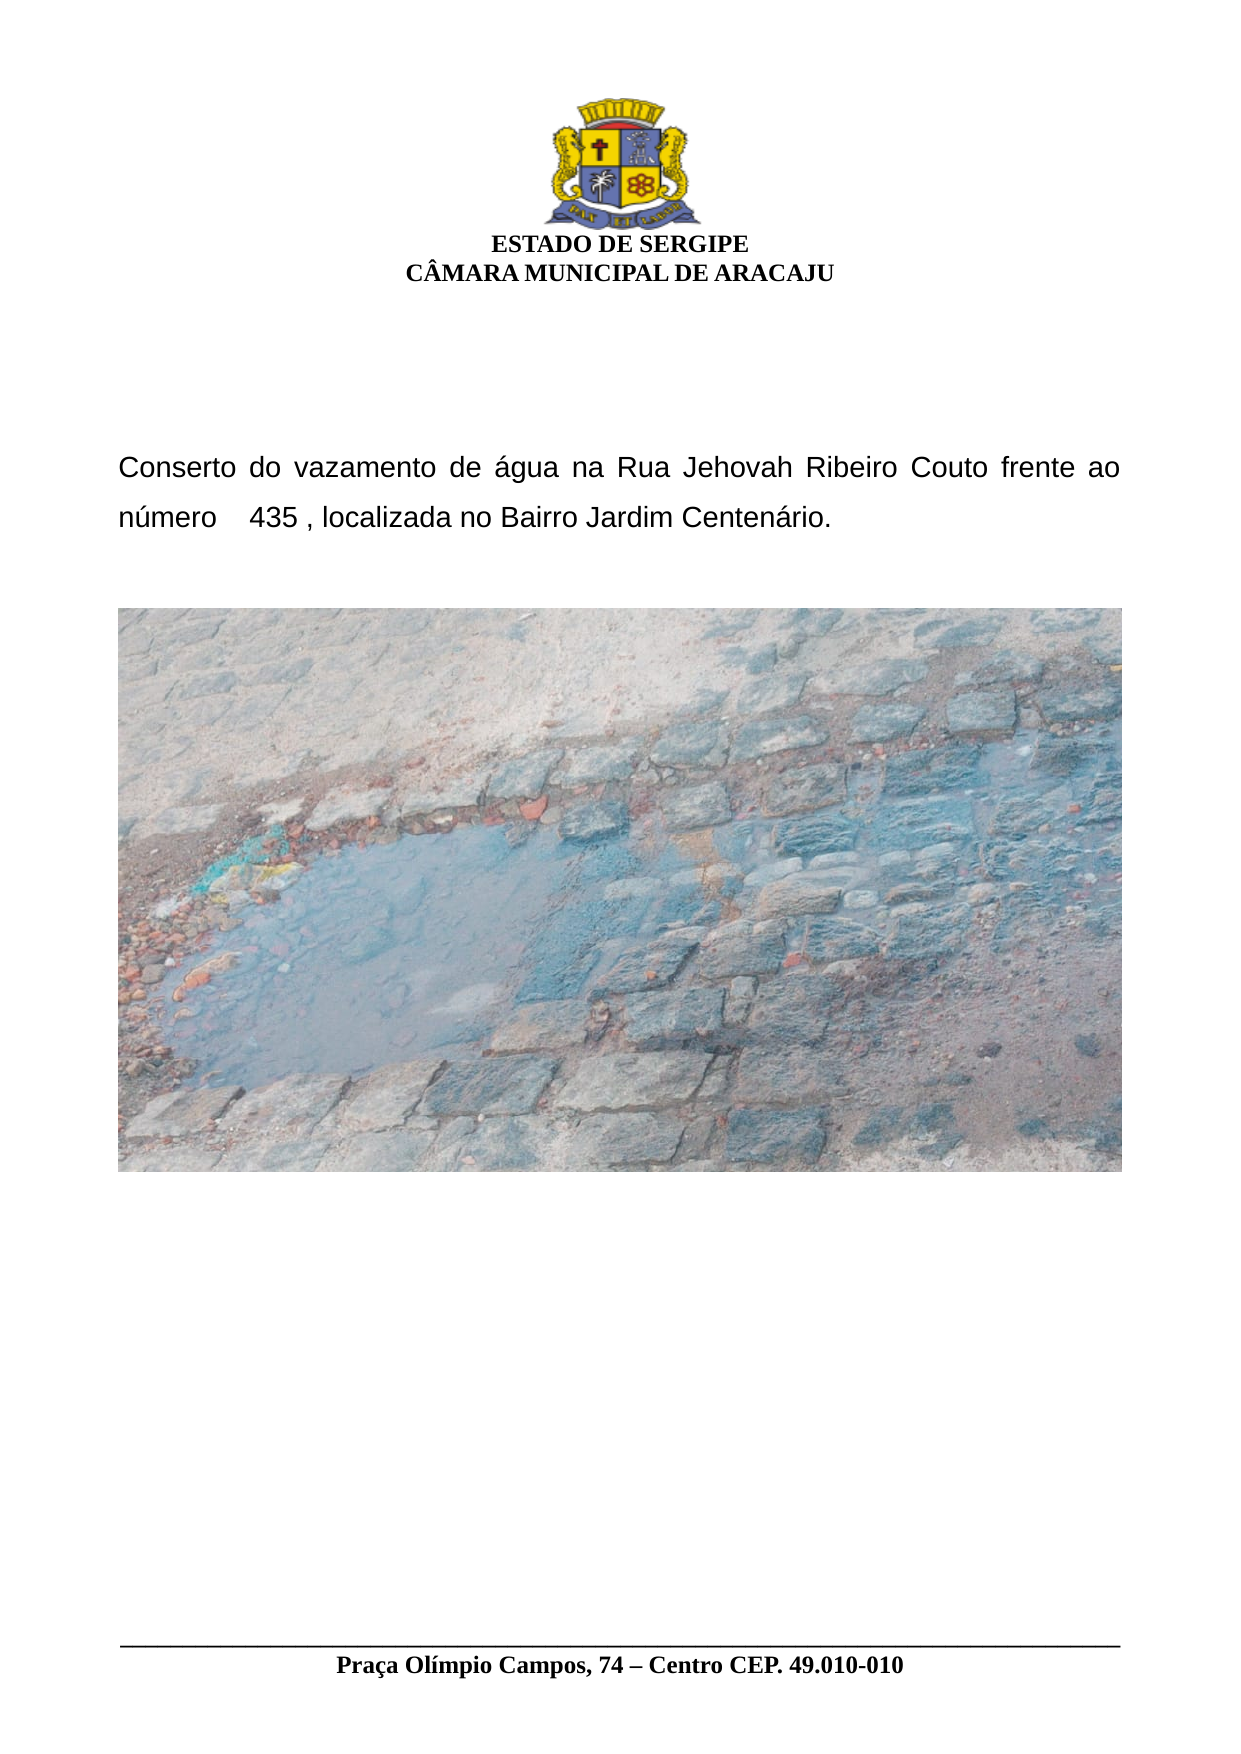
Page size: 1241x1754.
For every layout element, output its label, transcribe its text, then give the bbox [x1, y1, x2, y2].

text Conserto do vazamento de água na Rua Jehovah Ribeiro Couto frente ao número 435 , localizada no Bairro Jardim Centenário. [118, 450, 1122, 534]
